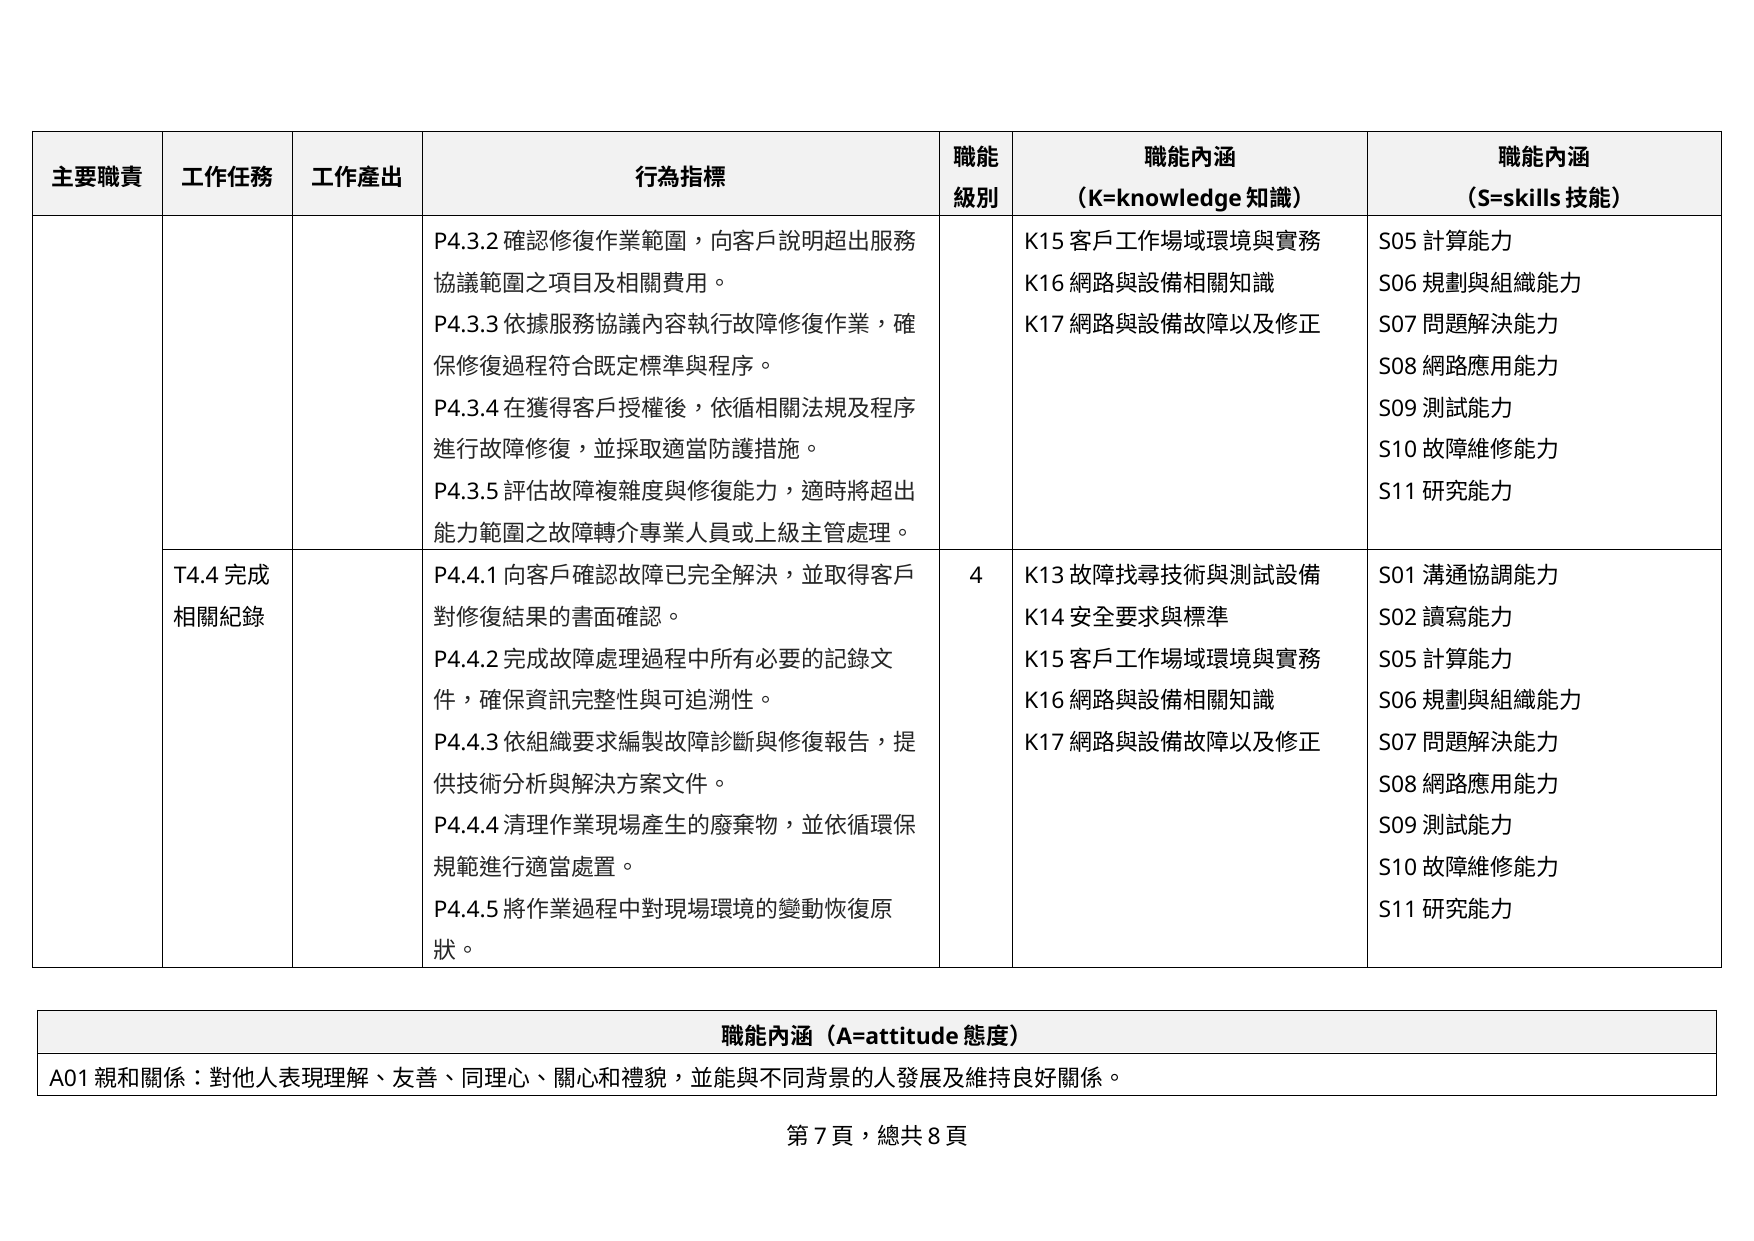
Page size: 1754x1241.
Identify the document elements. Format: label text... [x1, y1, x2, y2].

table_header 職能 級別 [940, 132, 1012, 215]
table_cell K15客戶工作場域環境與實務 K16網路與設備相關知識 K17網路與設備故障以及修正 [1013, 216, 1367, 549]
table_cell T4.4 完成相關紀錄 [163, 550, 292, 967]
table_cell 4 [940, 550, 1012, 967]
table_header 職能內涵 （S=skills技能） [1368, 132, 1721, 215]
table_cell [163, 216, 292, 549]
table_header 工作產出 [293, 132, 422, 215]
table_header 職能內涵（A=attitude態度） [38, 1011, 1716, 1052]
table_cell [293, 550, 422, 967]
table_header 職能內涵 （K=knowledge知識） [1013, 132, 1367, 215]
table_cell [293, 216, 422, 549]
table_cell S01溝通協調能力 S02讀寫能力 S05計算能力 S06規劃與組織能力 S07問題解決能力 S08網路應用能力 S09測試能力 S10故障維修能力 S11研究能力 [1368, 550, 1721, 967]
table_cell K13故障找尋技術與測試設備 K14安全要求與標準 K15客戶工作場域環境與實務 K16網路與設備相關知識 K17網路與設備故障以及修正 [1013, 550, 1367, 967]
table_header 主要職責 [33, 132, 162, 215]
table_cell P4.4.1向客戶確認故障已完全解決，並取得客戶對修復結果的書面確認。 P4.4.2完成故障處理過程中所有必要的記錄文件，確保資訊完整性與可追溯性。 P4.4.3依組織要求編製故障診斷與修復報告，提供技術分析與解決方案文件。 P4.4.4清理作業現場產生的廢棄物，並依循環保規範進行適當處置。 P4.4.5將作業過程中對現場環境的變動恢復原狀。 [423, 550, 939, 967]
table_header 工作任務 [163, 132, 292, 215]
table_header 行為指標 [423, 132, 939, 215]
table_cell P4.3.2確認修復作業範圍，向客戶說明超出服務協議範圍之項目及相關費用。 P4.3.3依據服務協議內容執行故障修復作業，確保修復過程符合既定標準與程序。 P4.3.4在獲得客戶授權後，依循相關法規及程序進行故障修復，並採取適當防護措施。 P4.3.5評估故障複雜度與修復能力，適時將超出能力範圍之故障轉介專業人員或上級主管處理。 [423, 216, 939, 549]
table_cell [940, 216, 1012, 549]
table_cell A01親和關係：對他人表現理解、友善、同理心、關心和禮貌，並能與不同背景的人發展及維持良好關係。 [38, 1054, 1716, 1095]
table_cell S05計算能力 S06規劃與組織能力 S07問題解決能力 S08網路應用能力 S09測試能力 S10故障維修能力 S11研究能力 [1368, 216, 1721, 549]
